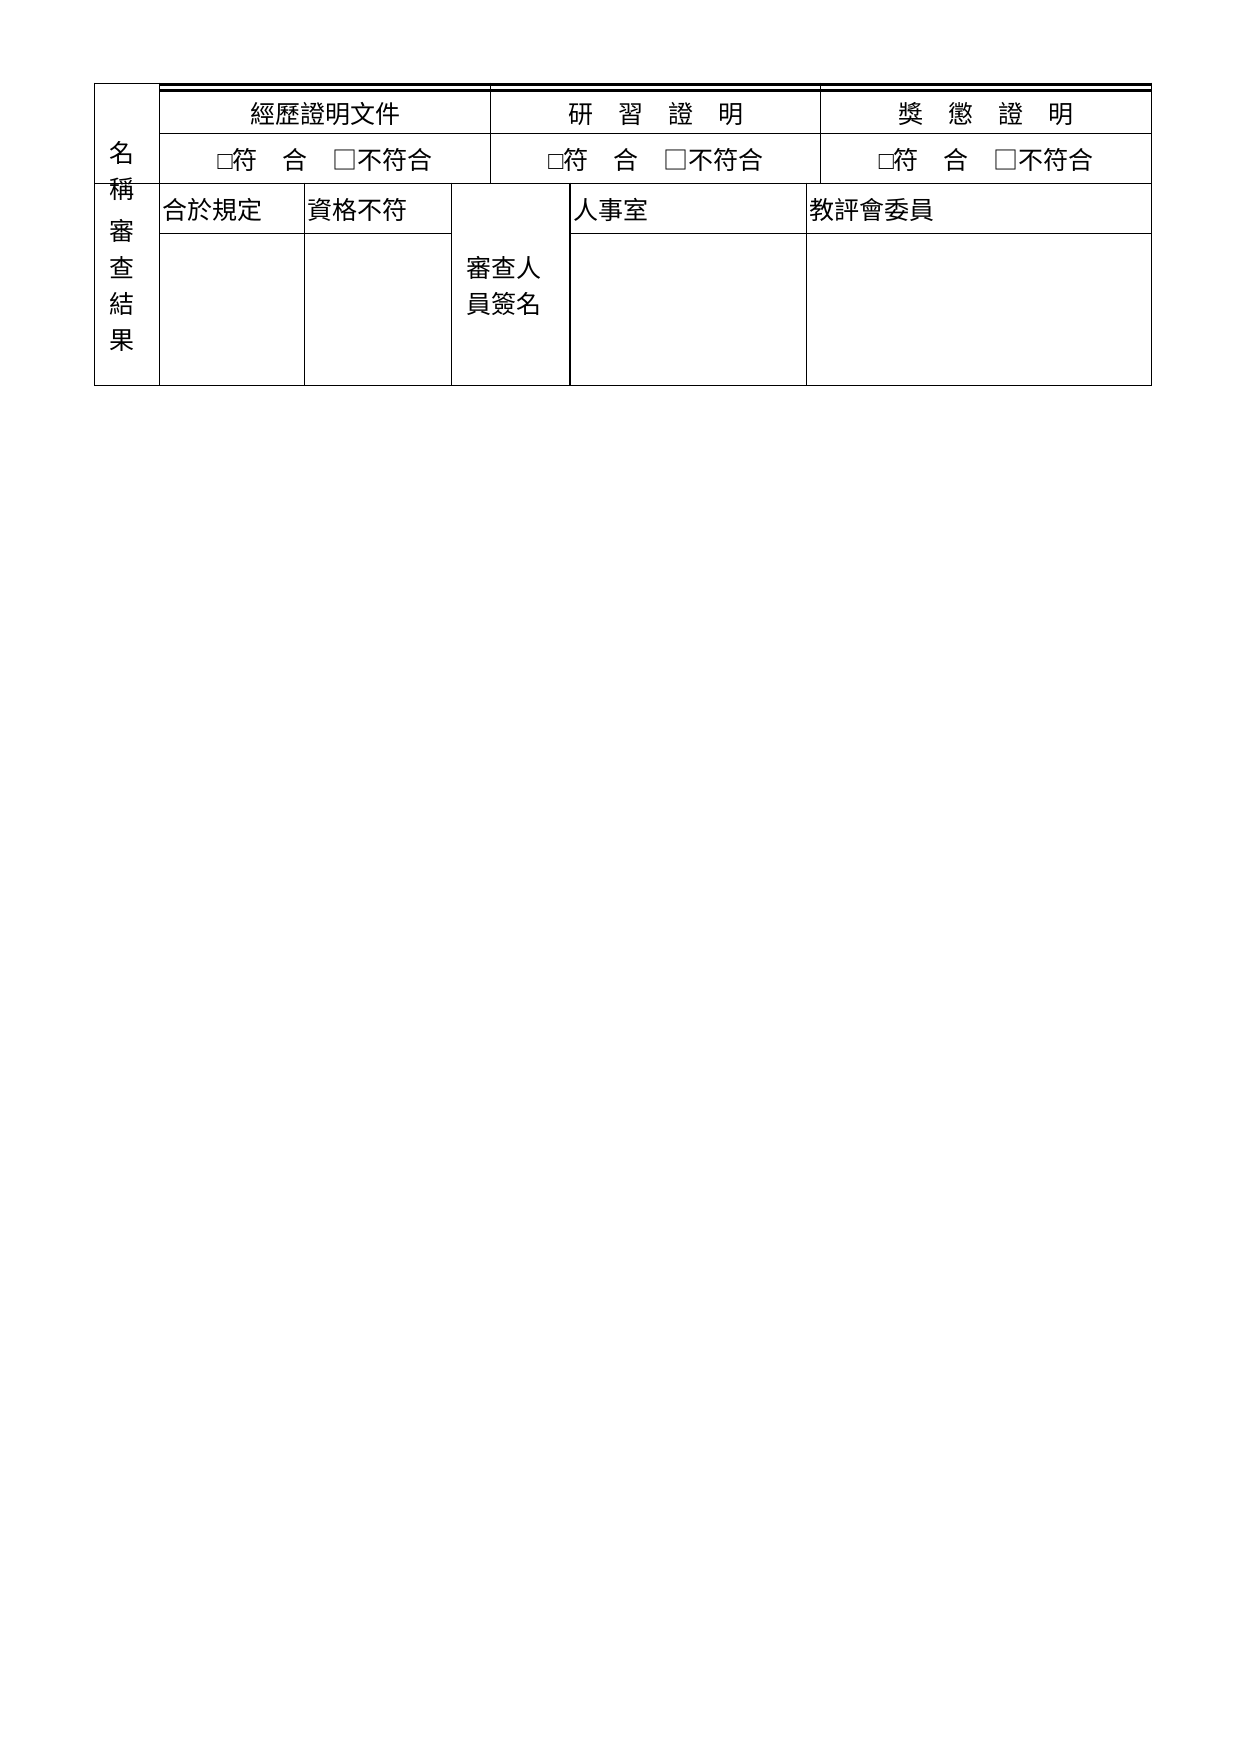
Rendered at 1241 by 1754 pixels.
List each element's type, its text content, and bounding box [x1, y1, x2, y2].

table_cell 經歷證明文件 [160, 92, 490, 133]
table_cell [571, 234, 806, 385]
table_cell 審查結果 [95, 184, 159, 385]
table_cell 教評會委員 [807, 184, 1151, 233]
table_cell □符 合 □不符合 [491, 134, 820, 183]
table_cell [807, 234, 1151, 385]
table_cell □符 合 □不符合 [160, 134, 490, 183]
table_cell 資格不符 [305, 184, 451, 233]
table_cell 人事室 [571, 184, 806, 233]
table_cell □符 合 □不符合 [821, 134, 1151, 183]
table_cell 審查人員簽名 [452, 184, 569, 385]
table_header 項目名稱 [95, 84, 159, 183]
table_cell 研 習 證 明 [491, 92, 820, 133]
table_cell 獎 懲 證 明 [821, 92, 1151, 133]
table_cell [160, 234, 304, 385]
table_cell 合於規定 [160, 184, 304, 233]
table_cell [305, 234, 451, 385]
